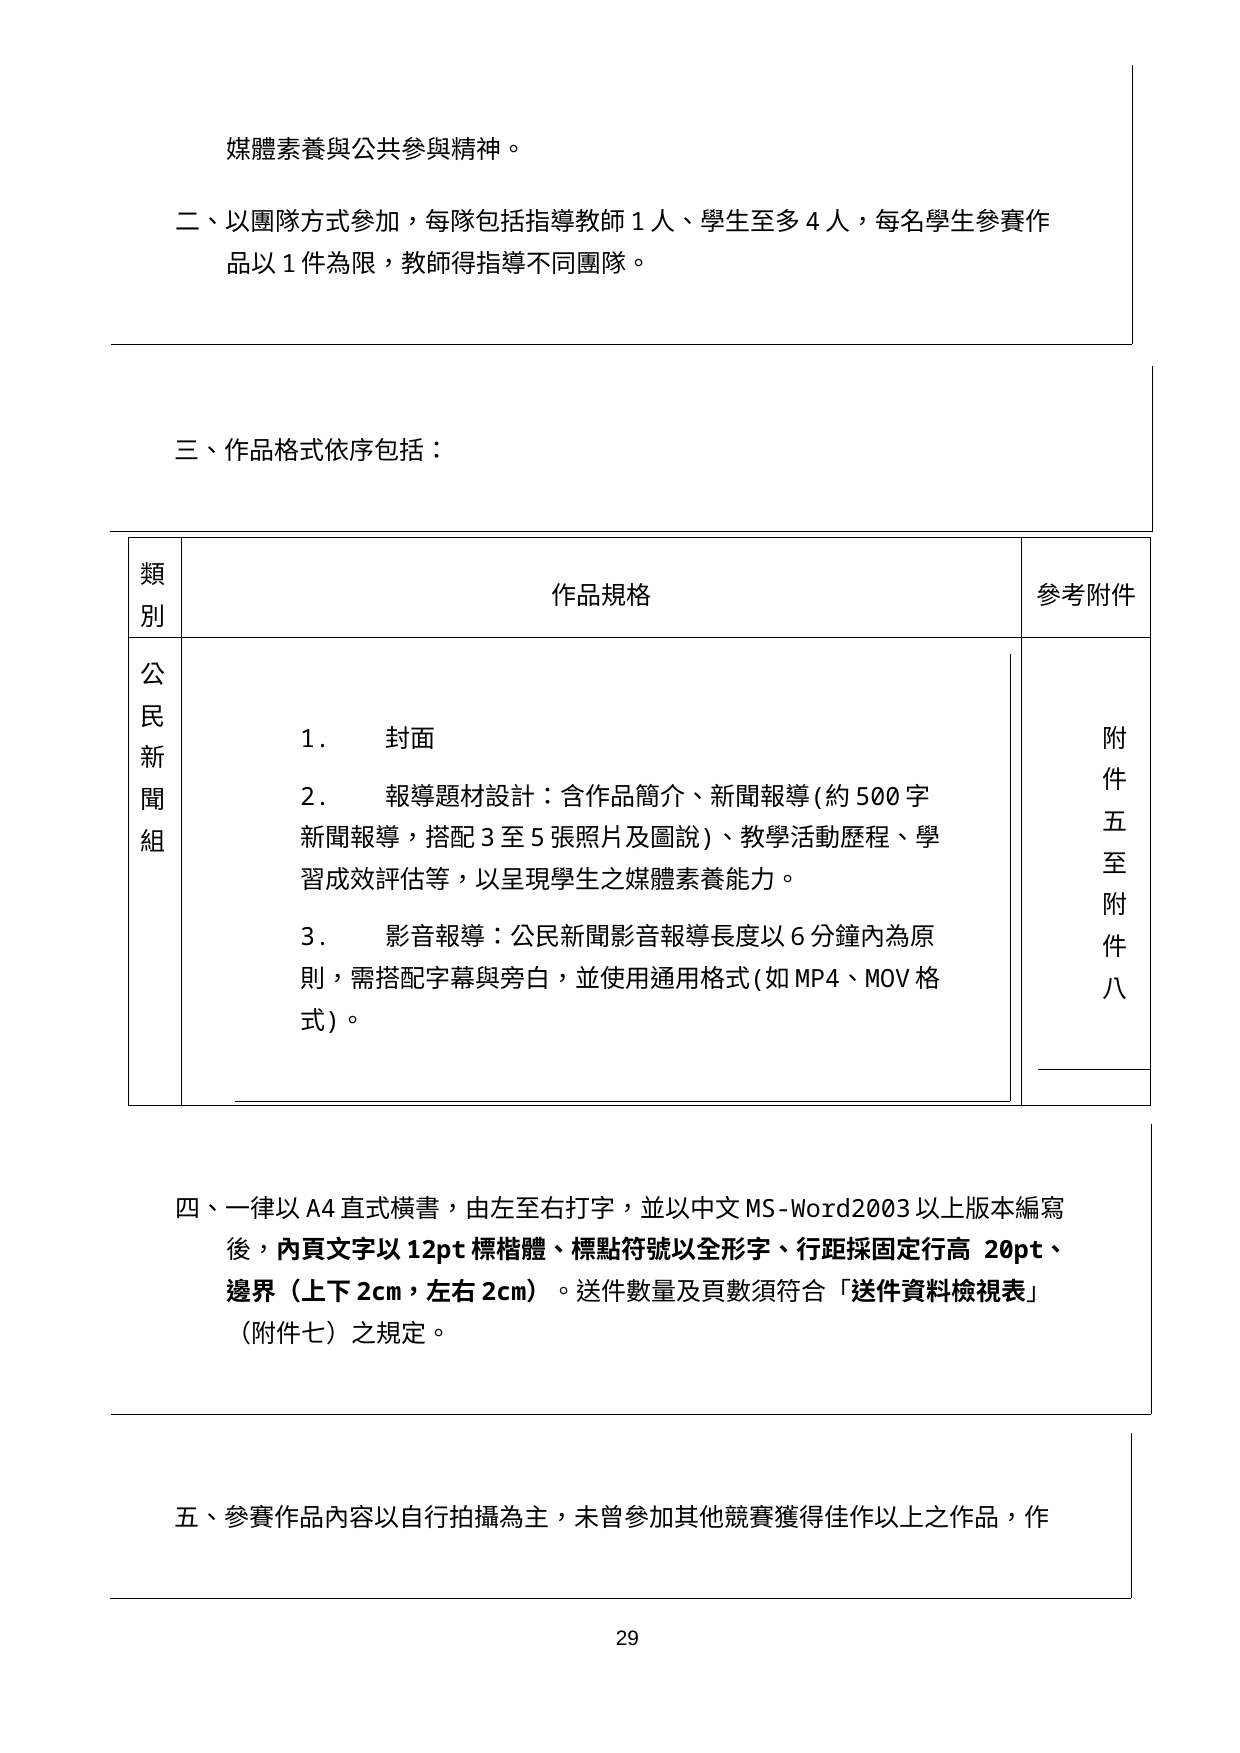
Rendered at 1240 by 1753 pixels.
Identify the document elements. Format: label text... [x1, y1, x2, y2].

table_header 類別 [129, 538, 181, 637]
text 五、參賽作品內容以自行拍攝為主，未曾參加其他競賽獲得佳作以上之作品，作 [109, 1432, 1131, 1598]
text 二、以團隊方式參加，每隊包括指導教師1人、學生至多4人，每名學生參賽作品以1件為限，教師得指導不同團隊。 [111, 137, 1132, 344]
text 三、作品格式依序包括： [109, 366, 1152, 532]
table_header 作品規格 [182, 538, 1021, 637]
table_header 參考附件 [1022, 538, 1150, 637]
text 四、一律以A4直式橫書，由左至右打字，並以中文MS-Word2003以上版本編寫後，內頁文字以12pt標楷體、標點符號以全形字、行距採固定行高 20pt、邊界（上下2cm，左右2cm）。送件數量及頁數須符合「送件資料檢視表」（附件七）之規定。 [111, 1123, 1151, 1414]
table_cell 附件五至附件八 [1022, 638, 1150, 1105]
table_cell 封面 報導題材設計：含作品簡介、新聞報導(約500字新聞報導，搭配3至5張照片及圖說)、教學活動歷程、學習成效評估等，以呈現學生之媒體素養能力。 影音報導：公民新聞影音報導長度以6分鐘內為原則，需搭配字幕與旁白，並使用通用格式(如MP4、MOV格式)。 [182, 638, 1021, 1105]
table_cell 公民新聞組 [129, 638, 181, 1105]
text 一、參加作品應就媒體素養教育之意涵，展現公共事務的關注與分析能力，融合媒體素養與公共參與精神。 [111, 64, 1132, 137]
